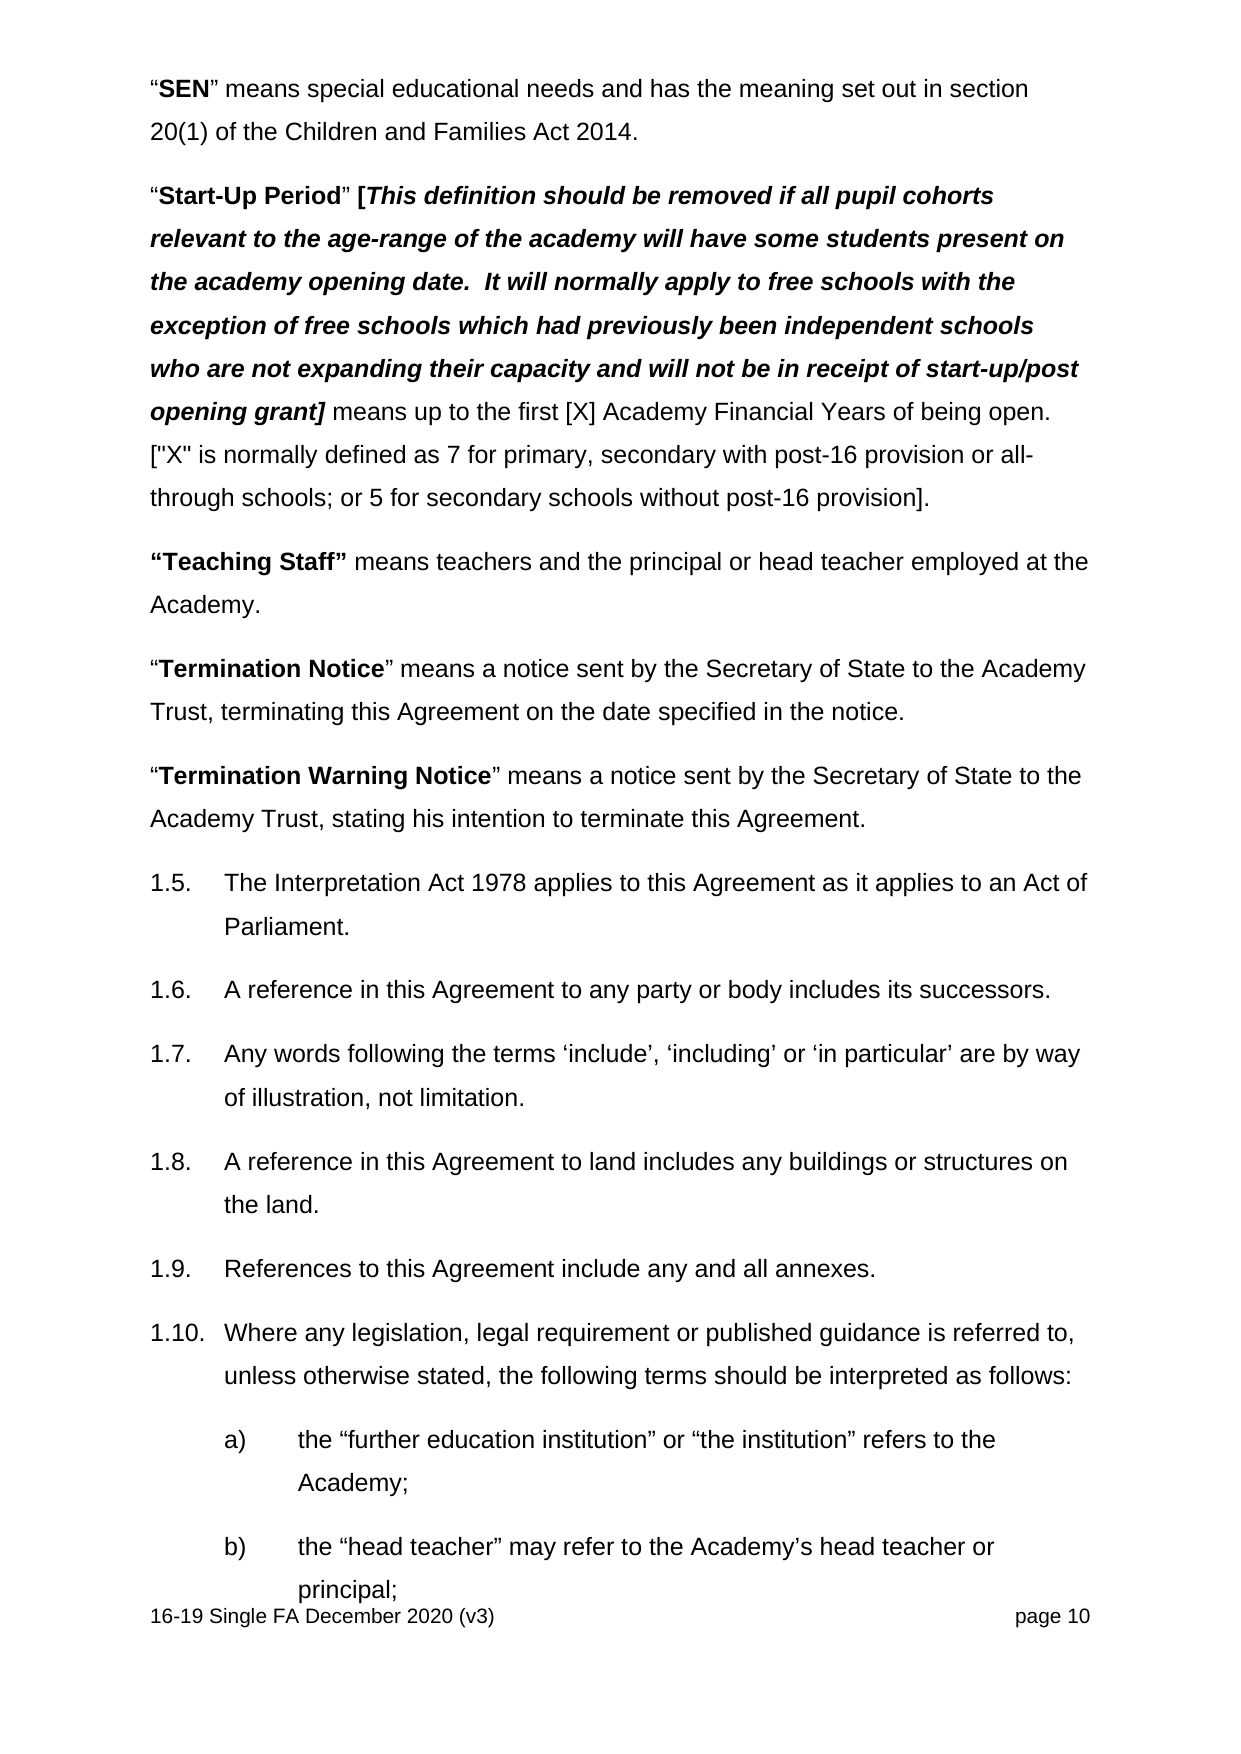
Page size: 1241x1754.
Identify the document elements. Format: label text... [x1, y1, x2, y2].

list A reference in this Agreement to land includes any buildings or structures on the land. [150, 1146, 1090, 1218]
list the “head teacher” may refer to the Academy’s head teacher or principal; [224, 1532, 1090, 1603]
text “Termination Warning Notice” means a notice sent by the Secretary of State to the Academy Trust, stating his intention to terminate this Agreement. [150, 761, 1090, 833]
text “Start-Up Period” [This definition should be removed if all pupil cohorts relevant to the age-range of the academy will have some students present on the academy opening date. It will normally apply to free schools with the exception of free schools which had previously been independent schools who are not expanding their capacity and will not be in receipt of start-up/post opening grant] means up to the first [X] Academy Financial Years of being open. ["X" is normally defined as 7 for primary, secondary with post-16 provision or all-through schools; or 5 for secondary schools without post-16 provision]. [150, 181, 1090, 512]
list A reference in this Agreement to any party or body includes its successors. [150, 975, 1090, 1004]
list the “further education institution” or “the institution” refers to the Academy; [224, 1424, 1090, 1496]
text “Teaching Staff” means teachers and the principal or head teacher employed at the Academy. [150, 547, 1090, 619]
text “Termination Notice” means a notice sent by the Secretary of State to the Academy Trust, terminating this Agreement on the date specified in the notice. [150, 654, 1090, 726]
list Where any legislation, legal requirement or published guidance is referred to, unless otherwise stated, the following terms should be interpreted as follows: [150, 1317, 1090, 1389]
list The Interpretation Act 1978 applies to this Agreement as it applies to an Act of Parliament. [150, 868, 1090, 940]
list Any words following the terms ‘include’, ‘including’ or ‘in particular’ are by way of illustration, not limitation. [150, 1039, 1090, 1111]
list References to this Agreement include any and all annexes. [150, 1253, 1090, 1282]
text “SEN” means special educational needs and has the meaning set out in section 20(1) of the Children and Families Act 2014. [150, 74, 1090, 146]
